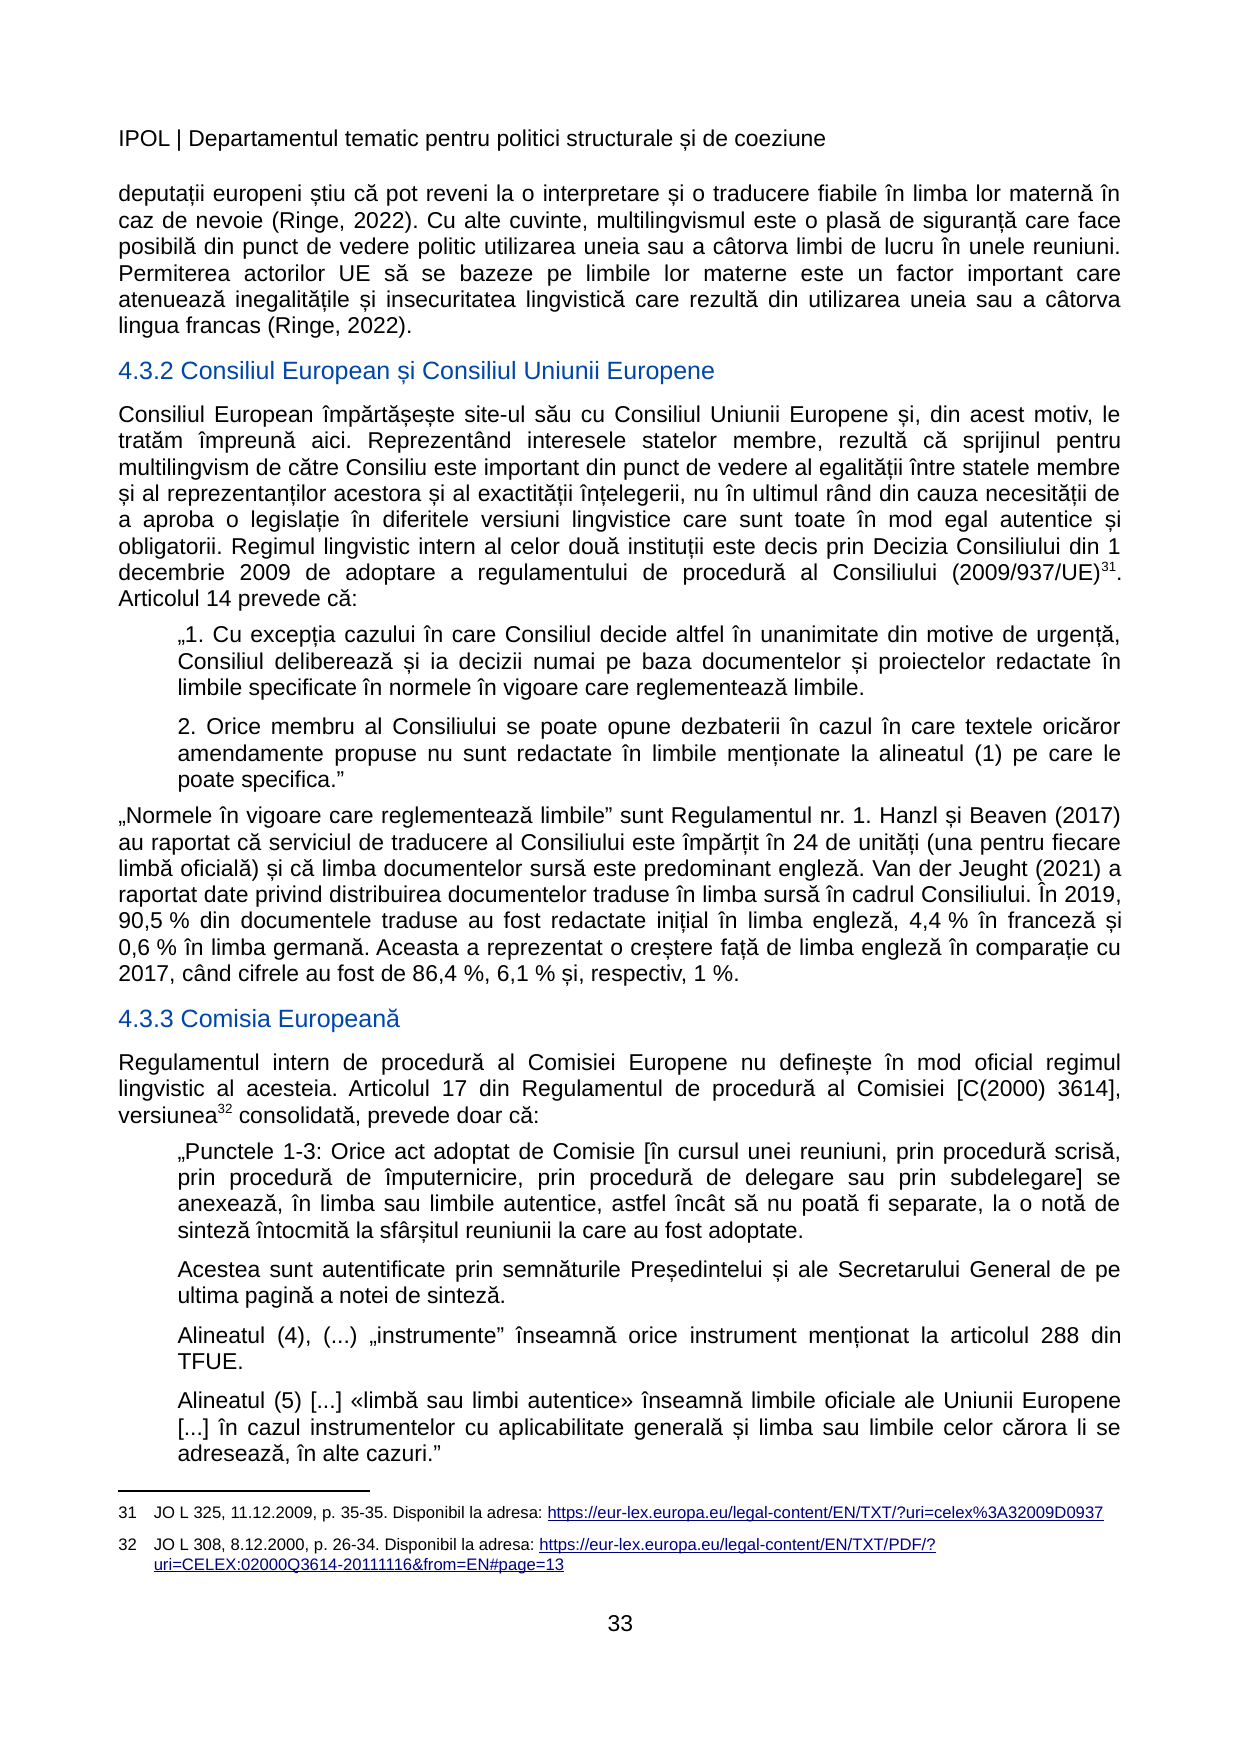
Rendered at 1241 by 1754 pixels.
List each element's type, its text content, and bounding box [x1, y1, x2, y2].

subtitle 4.3.2 Consiliul European și Consiliul Uniunii Europene [118, 356, 1122, 385]
text Regulamentul intern de procedură al Comisiei Europene nu definește în mod oficial regimul lingvistic al acesteia. Articolul 17 din Regulamentul de procedură al Comisiei [C(2000) 3614], versiunea consolidată, prevede doar că: [118, 1049, 1122, 1128]
text „Normele în vigoare care reglementează limbile” sunt Regulamentul nr. 1. Hanzl și Beaven (2017) au raportat că serviciul de traducere al Consiliului este împărțit în 24 de unități (una pentru fiecare limbă oficială) și că limba documentelor sursă este predominant engleză. Van der Jeught (2021) a raportat date privind distribuirea documentelor traduse în limba sursă în cadrul Consiliului. În 2019, 90,5 % din documentele traduse au fost redactate inițial în limba engleză, 4,4 % în franceză și 0,6 % în limba germană. Aceasta a reprezentat o creștere față de limba engleză în comparație cu 2017, când cifrele au fost de 86,4 %, 6,1 % și, respectiv, 1 %. [118, 802, 1122, 987]
text Alineatul (4), (...) „instrumente” înseamnă orice instrument menționat la articolul 288 din TFUE. [177, 1322, 1122, 1374]
text „1. Cu excepția cazului în care Consiliul decide altfel în unanimitate din motive de urgență, Consiliul deliberează și ia decizii numai pe baza documentelor și proiectelor redactate în limbile specificate în normele în vigoare care reglementează limbile. [177, 621, 1122, 700]
text Acestea sunt autentificate prin semnăturile Președintelui și ale Secretarului General de pe ultima pagină a notei de sinteză. [177, 1256, 1122, 1309]
text Consiliul European împărtășește site-ul său cu Consiliul Uniunii Europene și, din acest motiv, le tratăm împreună aici. Reprezentând interesele statelor membre, rezultă că sprijinul pentru multilingvism de către Consiliu este important din punct de vedere al egalității între statele membre și al reprezentanților acestora și al exactității înțelegerii, nu în ultimul rând din cauza necesității de a aproba o legislație în diferitele versiuni lingvistice care sunt toate în mod egal autentice și obligatorii. Regimul lingvistic intern al celor două instituții este decis prin Decizia Consiliului din 1 decembrie 2009 de adoptare a regulamentului de procedură al Consiliului (2009/937/UE). Articolul 14 prevede că: [118, 401, 1122, 612]
text JO L 308, 8.12.2000, p. 26-34. Disponibil la adresa: https://eur-lex.europa.eu/legal-content/EN/TXT/PDF/?uri=CELEX:02000Q3614-20111116&from=EN#page=13 [118, 1535, 1122, 1573]
text „Punctele 1-3: Orice act adoptat de Comisie [în cursul unei reuniuni, prin procedură scrisă, prin procedură de împuternicire, prin procedură de delegare sau prin subdelegare] se anexează, în limba sau limbile autentice, astfel încât să nu poată fi separate, la o notă de sinteză întocmită la sfârșitul reuniunii la care au fost adoptate. [177, 1138, 1122, 1243]
subtitle 4.3.3 Comisia Europeană [118, 1004, 1122, 1033]
text deputații europeni știu că pot reveni la o interpretare și o traducere fiabile în limba lor maternă în caz de nevoie (Ringe, 2022). Cu alte cuvinte, multilingvismul este o plasă de siguranță care face posibilă din punct de vedere politic utilizarea uneia sau a câtorva limbi de lucru în unele reuniuni. Permiterea actorilor UE să se bazeze pe limbile lor materne este un factor important care atenuează inegalitățile și insecuritatea lingvistică care rezultă din utilizarea uneia sau a câtorva lingua francas (Ringe, 2022). [118, 180, 1122, 338]
text 2. Orice membru al Consiliului se poate opune dezbaterii în cazul în care textele oricăror amendamente propuse nu sunt redactate în limbile menționate la alineatul (1) pe care le poate specifica.” [177, 713, 1122, 792]
text JO L 325, 11.12.2009, p. 35-35. Disponibil la adresa: https://eur-lex.europa.eu/legal-content/EN/TXT/?uri=celex%3A32009D0937 [118, 1503, 1122, 1522]
text Alineatul (5) [...] «limbă sau limbi autentice» înseamnă limbile oficiale ale Uniunii Europene [...] în cazul instrumentelor cu aplicabilitate generală și limba sau limbile celor cărora li se adresează, în alte cazuri.” [177, 1387, 1122, 1466]
